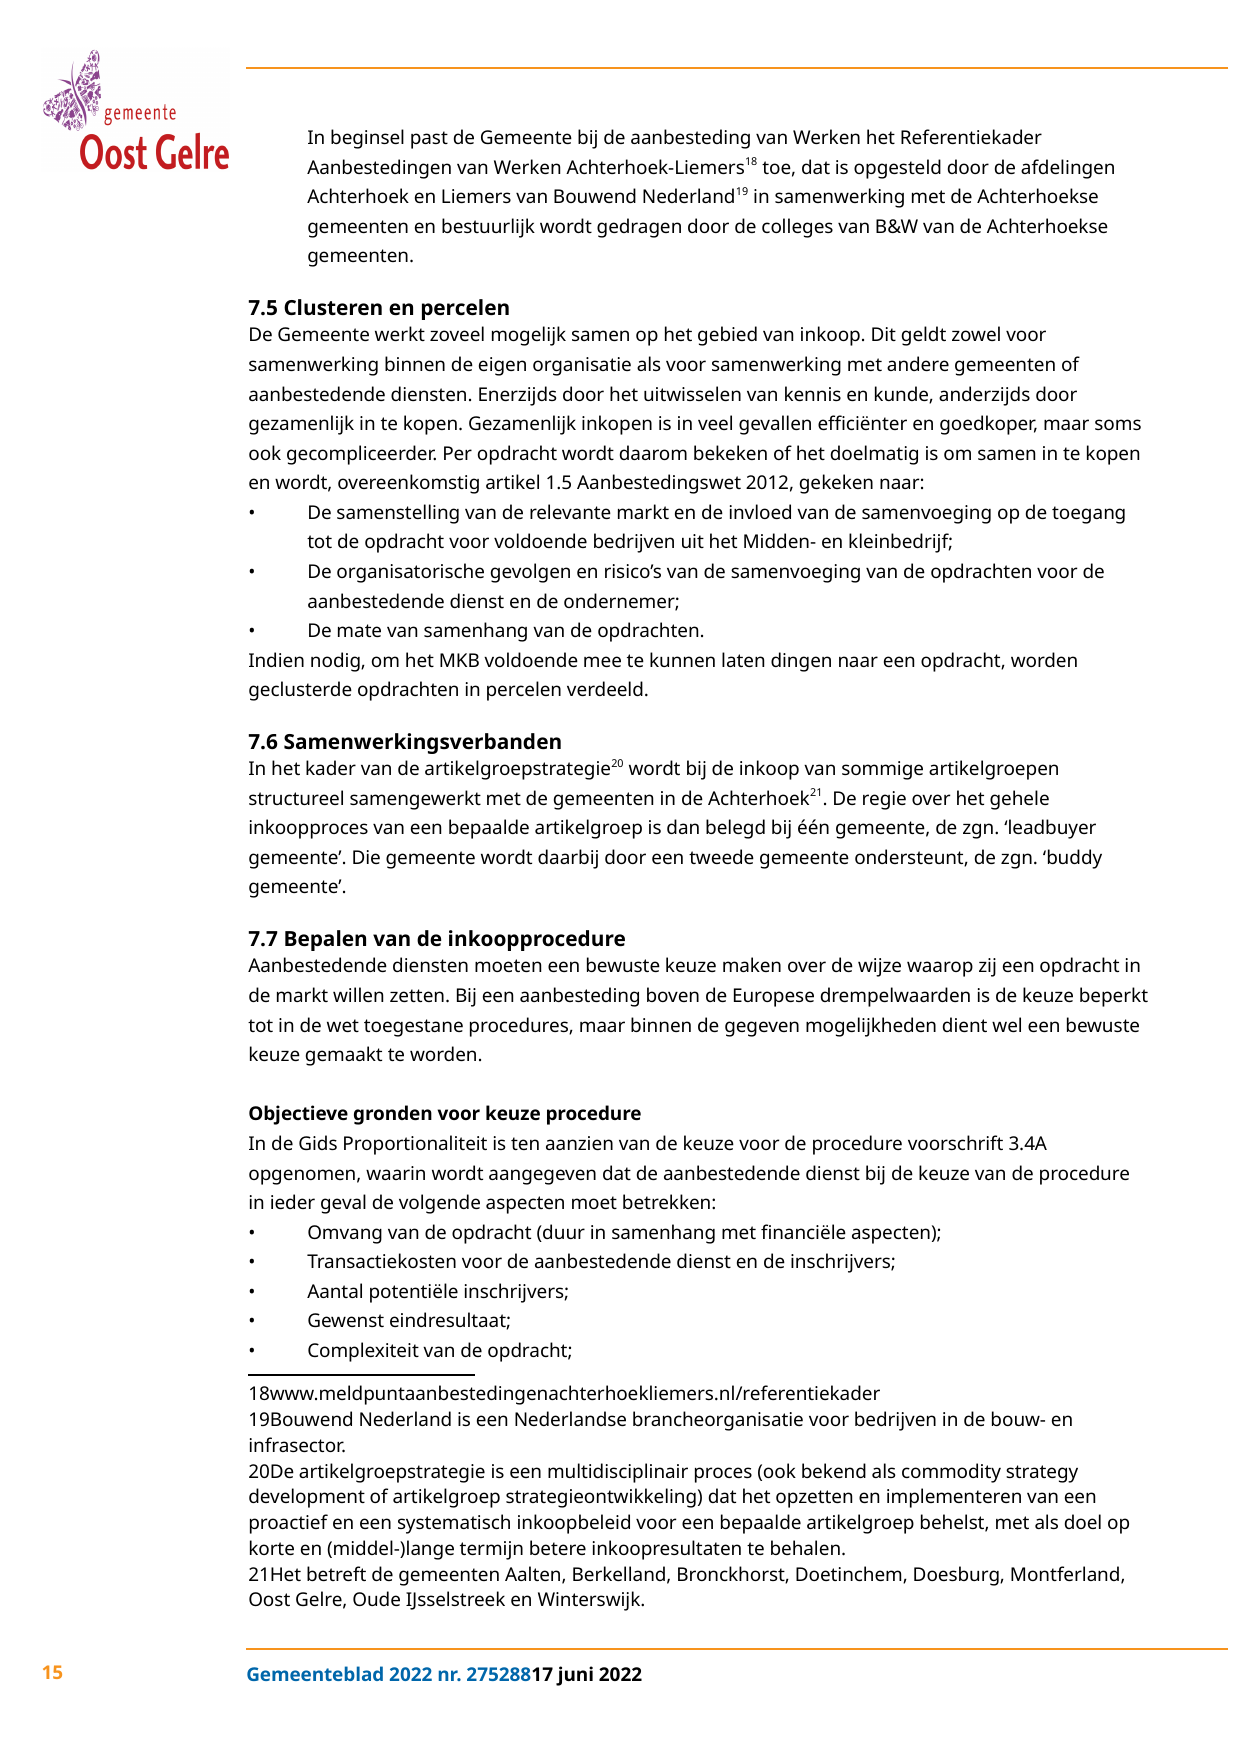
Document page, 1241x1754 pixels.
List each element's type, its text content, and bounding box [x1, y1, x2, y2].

text 7.5 Clusteren en percelen [248, 293, 1152, 322]
list Gewenst eindresultaat; [248, 1308, 1152, 1333]
text Objectieve gronden voor keuze procedure [248, 1101, 1152, 1126]
list De mate van samenhang van de opdrachten. [248, 617, 1152, 643]
text Aanbestedende diensten moeten een bewuste keuze maken over de wijze waarop zij een opdracht in de markt willen zetten. Bij een aanbesteding boven de Europese drempelwaarden is de keuze beperkt tot in de wet toegestane procedures, maar binnen de gegeven mogelijkheden dient wel een bewuste keuze gemaakt te worden. [248, 953, 1152, 1067]
list Bouwend Nederland is een Nederlandse brancheorganisatie voor bedrijven in de bouw- en infrasector. [248, 1406, 1152, 1458]
list Aantal potentiële inschrijvers; [248, 1278, 1152, 1304]
list De samenstelling van de relevante markt en de invloed van de samenvoeging op de toegang tot de opdracht voor voldoende bedrijven uit het Midden- en kleinbedrijf; [248, 499, 1152, 554]
text 7.7 Bepalen van de inkoopprocedure [248, 924, 1152, 953]
list De organisatorische gevolgen en risico’s van de samenvoeging van de opdrachten voor de aanbestedende dienst en de ondernemer; [248, 558, 1152, 613]
text In de Gids Proportionaliteit is ten aanzien van de keuze voor de procedure voorschrift 3.4A opgenomen, waarin wordt aangegeven dat de aanbestedende dienst bij de keuze van de procedure in ieder geval de volgende aspecten moet betrekken: [248, 1130, 1152, 1215]
text Het betreft de gemeenten Aalten, Berkelland, Bronckhorst, Doetinchem, Doesburg, Montferland, Oost Gelre, Oude IJsselstreek en Winterswijk. [248, 1561, 1152, 1612]
text 7.6 Samenwerkingsverbanden [248, 727, 1152, 755]
picture [41, 47, 231, 172]
list Transactiekosten voor de aanbestedende dienst en de inschrijvers; [248, 1248, 1152, 1274]
text In het kader van de artikelgroepstrategie wordt bij de inkoop van sommige artikelgroepen structureel samengewerkt met de gemeenten in de Achterhoek. De regie over het gehele inkoopproces van een bepaalde artikelgroep is dan belegd bij één gemeente, de zgn. ‘leadbuyer gemeente’. Die gemeente wordt daarbij door een tweede gemeente ondersteunt, de zgn. ‘buddy gemeente’. [248, 755, 1152, 899]
list Complexiteit van de opdracht; [248, 1337, 1152, 1363]
list www.meldpuntaanbestedingenachterhoekliemers.nl/referentiekader [248, 1381, 1152, 1406]
list In beginsel past de Gemeente bij de aanbesteding van Werken het Referentiekader Aanbestedingen van Werken Achterhoek-Liemers toe, dat is opgesteld door de afdelingen Achterhoek en Liemers van Bouwend Nederland in samenwerking met de Achterhoekse gemeenten en bestuurlijk wordt gedragen door de colleges van B&W van de Achterhoekse gemeenten. [248, 124, 1152, 268]
text De artikelgroepstrategie is een multidisciplinair proces (ook bekend als commodity strategy development of artikelgroep strategieontwikkeling) dat het opzetten en implementeren van een proactief en een systematisch inkoopbeleid voor een bepaalde artikelgroep behelst, met als doel op korte en (middel-)lange termijn betere inkoopresultaten te behalen. [248, 1458, 1152, 1561]
text Indien nodig, om het MKB voldoende mee te kunnen laten dingen naar een opdracht, worden geclusterde opdrachten in percelen verdeeld. [248, 647, 1152, 702]
list Omvang van de opdracht (duur in samenhang met financiële aspecten); [248, 1219, 1152, 1244]
text De Gemeente werkt zoveel mogelijk samen op het gebied van inkoop. Dit geldt zowel voor samenwerking binnen de eigen organisatie als voor samenwerking met andere gemeenten of aanbestedende diensten. Enerzijds door het uitwisselen van kennis en kunde, anderzijds door gezamenlijk in te kopen. Gezamenlijk inkopen is in veel gevallen efficiënter en goedkoper, maar soms ook gecompliceerder. Per opdracht wordt daarom bekeken of het doelmatig is om samen in te kopen en wordt, overeenkomstig artikel 1.5 Aanbestedingswet 2012, gekeken naar: [248, 322, 1152, 495]
